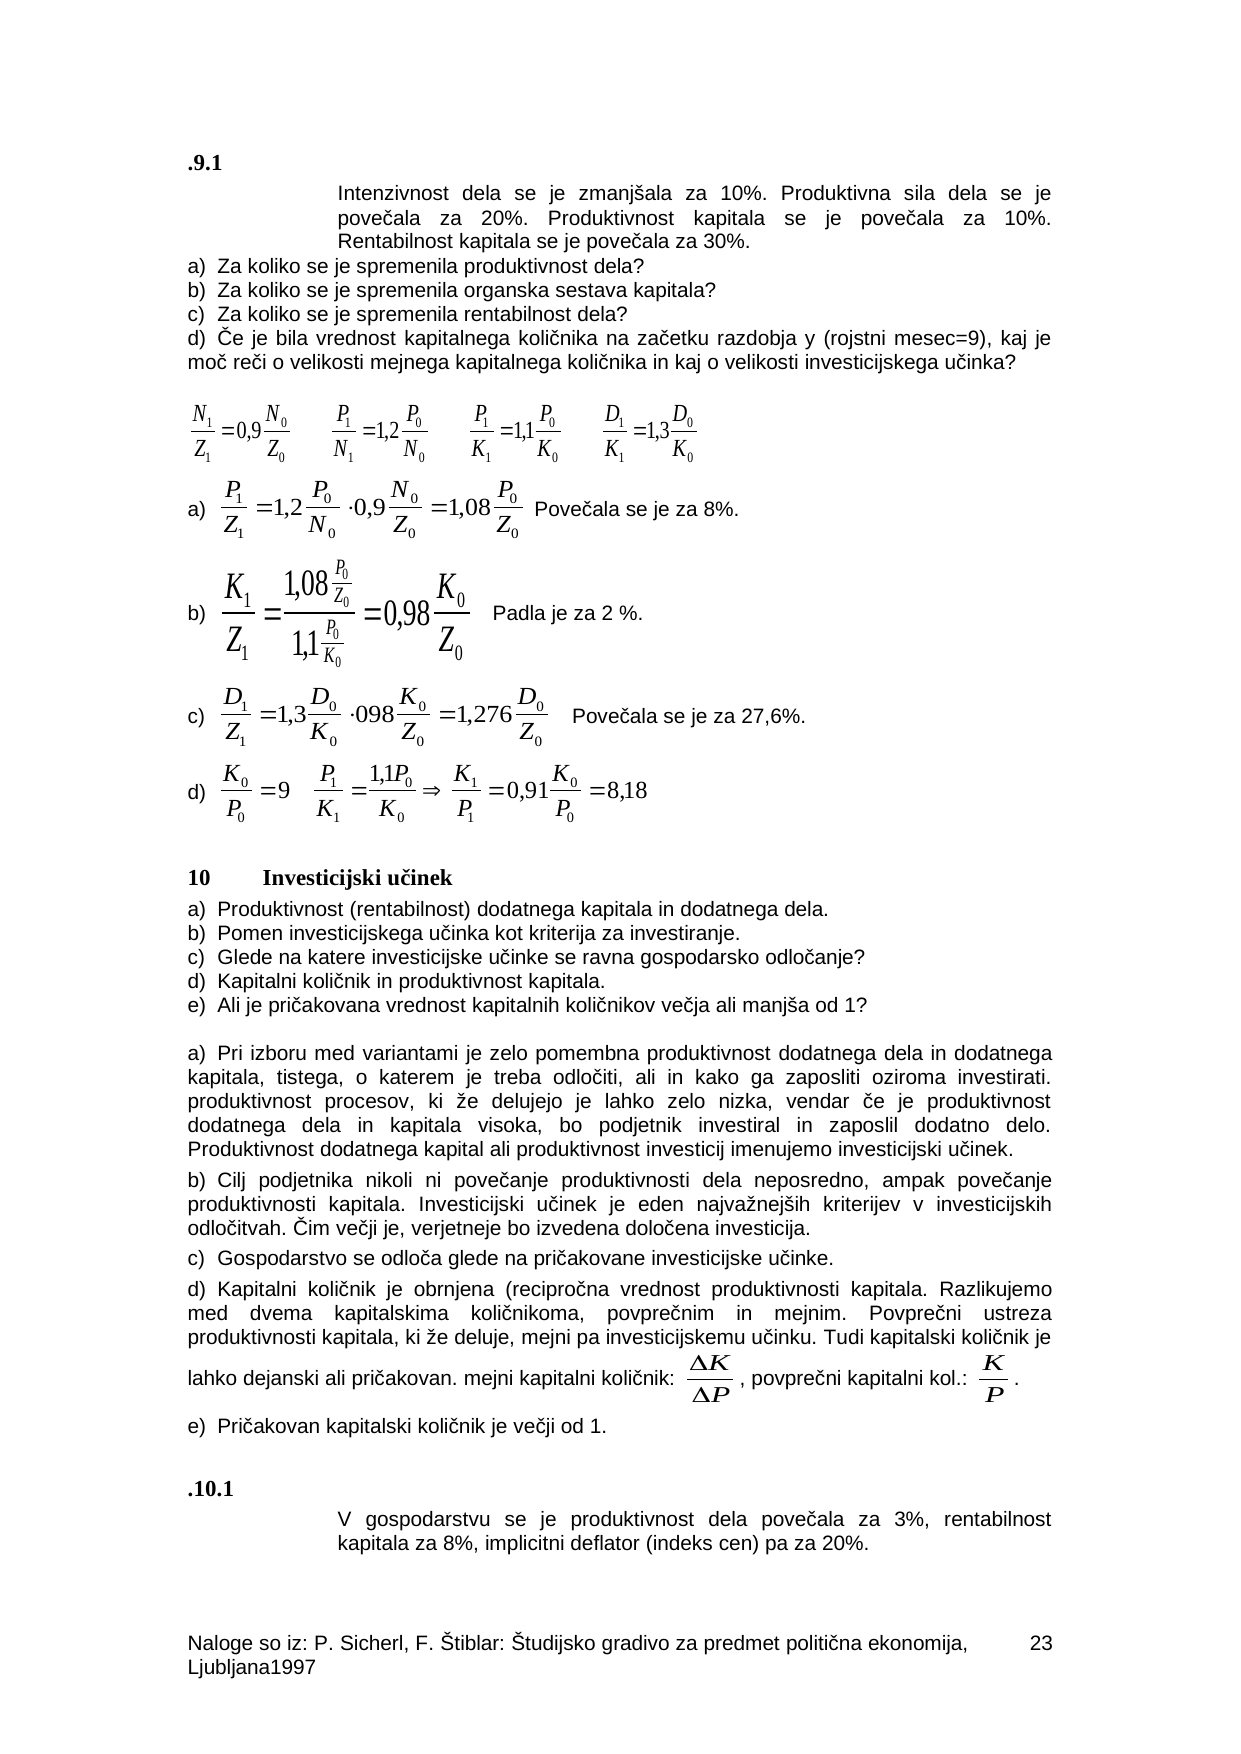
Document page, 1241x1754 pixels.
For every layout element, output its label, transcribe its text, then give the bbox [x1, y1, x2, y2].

list Gospodarstvo se odloča glede na pričakovane investicijske učinke. [187, 1246, 1053, 1270]
list Intenzivnost dela se je zmanjšala za 10%. Produktivna sila dela se je povečala za 20%. Produktivnost kapitala se je povečala za 10%. Rentabilnost kapitala se je povečala za 30%. [300, 181, 1053, 253]
list Produktivnost (rentabilnost) dodatnega kapitala in dodatnega dela. [187, 897, 1053, 921]
list Če je bila vrednost kapitalnega količnika na začetku razdobja y (rojstni mesec=9), kaj je moč reči o velikosti mejnega kapitalnega količnika in kaj o velikosti investicijskega učinka? [187, 326, 1053, 374]
list Kapitalni količnik in produktivnost kapitala. [187, 969, 1053, 993]
list Povečala se je za 27,6%. [187, 681, 1053, 751]
list Za koliko se je spremenila produktivnost dela? [187, 253, 1053, 278]
subtitle Investicijski učinek [187, 864, 1053, 891]
list V gospodarstvu se je produktivnost dela povečala za 3%, rentabilnost kapitala za 8%, implicitni deflator (indeks cen) pa za 20%. [300, 1507, 1053, 1555]
list Padla je za 2 %. [187, 550, 1053, 675]
list Pričakovan kapitalski količnik je večji od 1. [187, 1414, 1053, 1438]
list Za koliko se je spremenila organska sestava kapitala? [187, 278, 1053, 302]
list Povečala se je za 8%. [187, 474, 1053, 544]
list Kapitalni količnik je obrnjena (recipročna vrednost produktivnosti kapitala. Razlikujemo med dvema kapitalskima količnikoma, povprečnim in mejnim. Povprečni ustreza produktivnosti kapitala, ki že deluje, mejni pa investicijskemu učinku. Tudi kapitalski količnik je lahko dejanski ali pričakovan. mejni kapitalni količnik: , povprečni kapitalni kol.: . [187, 1276, 1053, 1408]
list Pomen investicijskega učinka kot kriterija za investiranje. [187, 921, 1053, 945]
list Pri izboru med variantami je zelo pomembna produktivnost dodatnega dela in dodatnega kapitala, tistega, o katerem je treba odločiti, ali in kako ga zaposliti oziroma investirati. produktivnost procesov, ki že delujejo je lahko zelo nizka, vendar če je produktivnost dodatnega dela in kapitala visoka, bo podjetnik investiral in zaposlil dodatno delo. Produktivnost dodatnega kapital ali produktivnost investicij imenujemo investicijski učinek. [187, 1041, 1053, 1161]
list Ali je pričakovana vrednost kapitalnih količnikov večja ali manjša od 1? [187, 993, 1053, 1017]
list Za koliko se je spremenila rentabilnost dela? [187, 302, 1053, 326]
list Glede na katere investicijske učinke se ravna gospodarsko odločanje? [187, 945, 1053, 969]
list Cilj podjetnika nikoli ni povečanje produktivnosti dela neposredno, ampak povečanje produktivnosti kapitala. Investicijski učinek je eden najvažnejših kriterijev v investicijskih odločitvah. Čim večji je, verjetneje bo izvedena določena investicija. [187, 1168, 1053, 1240]
